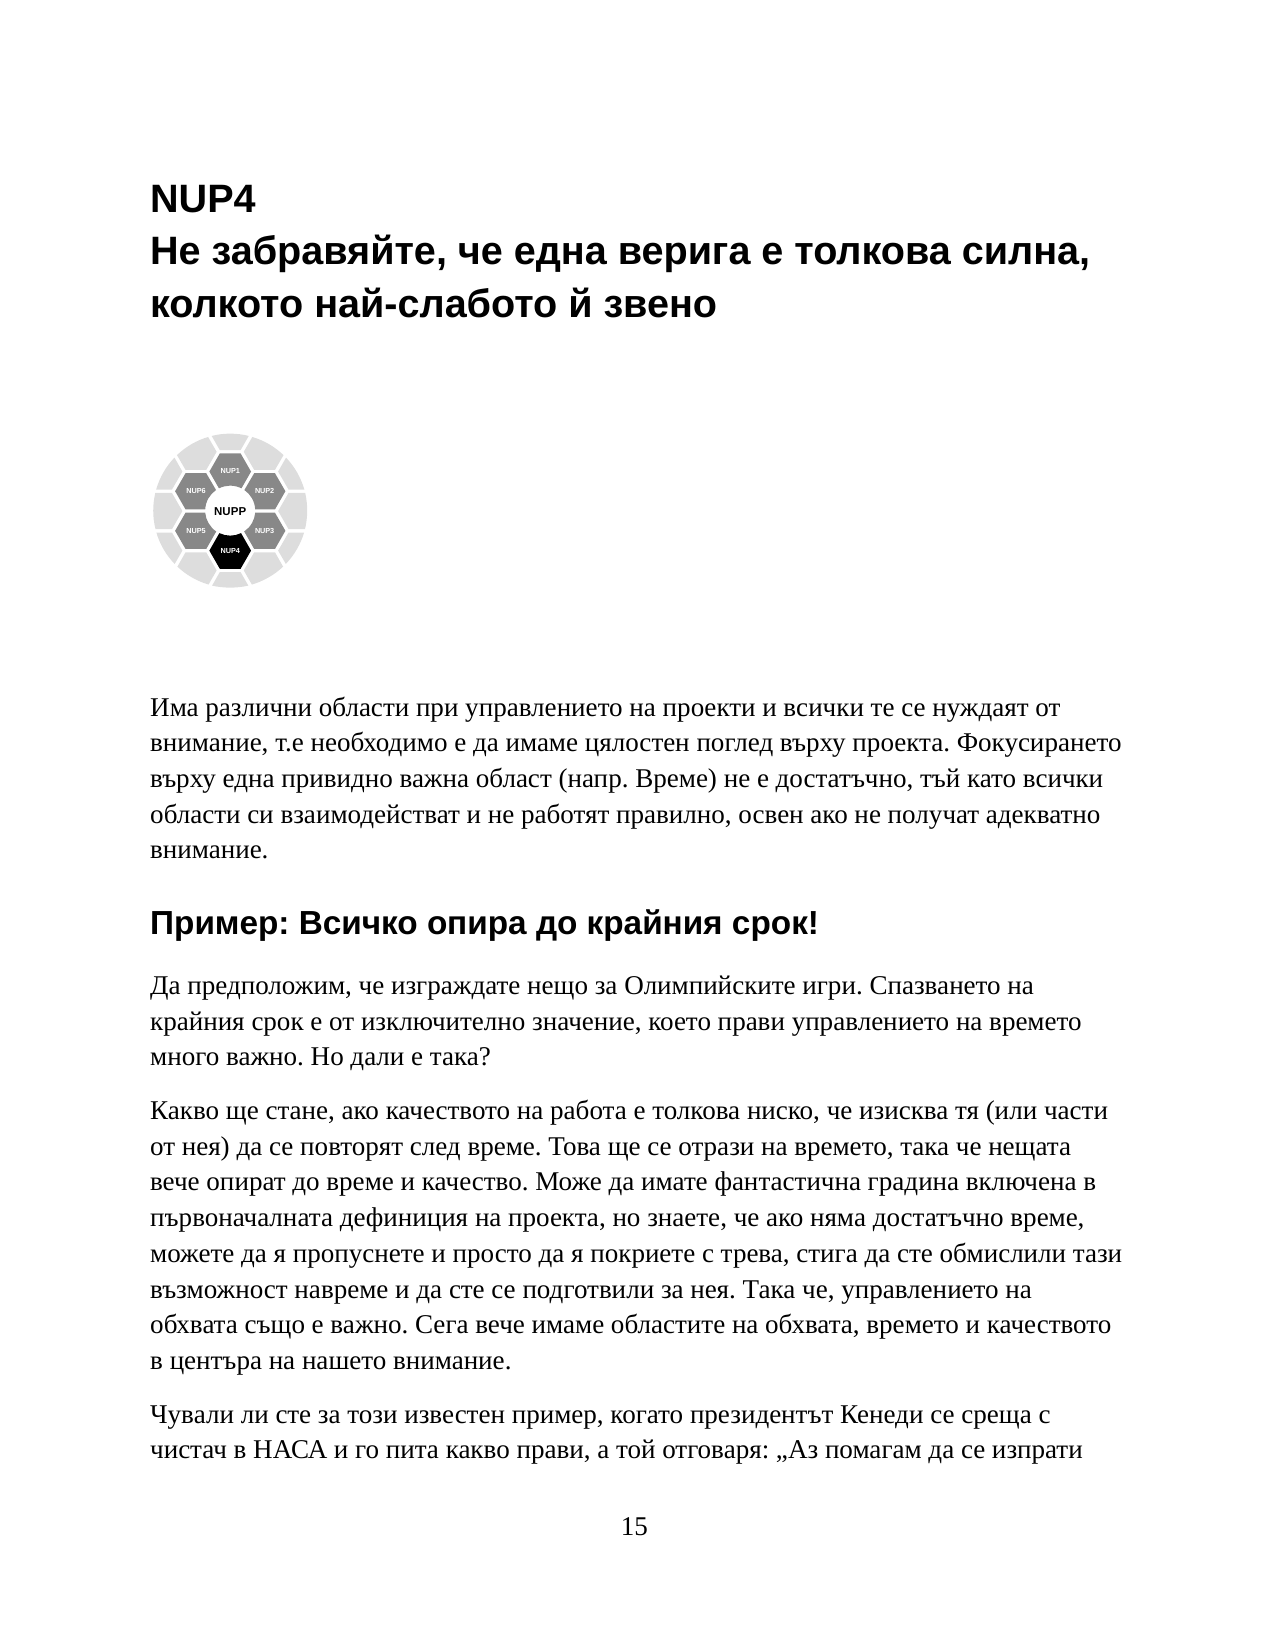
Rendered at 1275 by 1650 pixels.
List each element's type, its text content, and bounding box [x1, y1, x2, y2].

subtitle Пример: Всичко опира до крайния срок! [150, 903, 1125, 942]
text Чували ли сте за този известен пример, когато президентът Кенеди се среща с чистач в НАСА и го пита какво прави, а той отговаря: „Аз помагам да се изпрати [150, 1398, 1125, 1465]
text Какво ще стане, ако качеството на работа е толкова ниско, че изисква тя (или части от нея) да се повторят след време. Това ще се отрази на времето, така че нещата вече опират до време и качество. Може да имате фантастична градина включена в първоначалната дефиниция на проекта, но знаете, че ако няма достатъчно време, можете да я пропуснете и просто да я покриете с трева, стига да сте обмислили тази възможност навреме и да сте се подготвили за нея. Така че, управлението на обхвата също е важно. Сега вече имаме областите на обхвата, времето и качеството в центъра на нашето внимание. [150, 1094, 1125, 1375]
subtitle NUP4 Не забравяйте, че една верига е толкова силна, колкото най-слабото й звено [150, 175, 1125, 325]
text Да предположим, че изграждате нещо за Олимпийските игри. Спазването на крайния срок е от изключително значение, което прави управлението на времето много важно. Но дали е така? [150, 969, 1125, 1072]
text Има различни области при управлението на проекти и всички те се нуждаят от внимание, т.е необходимо е да имаме цялостен поглед върху проекта. Фокусирането върху една привидно важна област (напр. Време) не е достатъчно, тъй като всички области си взаимодействат и не работят правилно, освен ако не получат адекватно внимание. [150, 691, 1125, 865]
